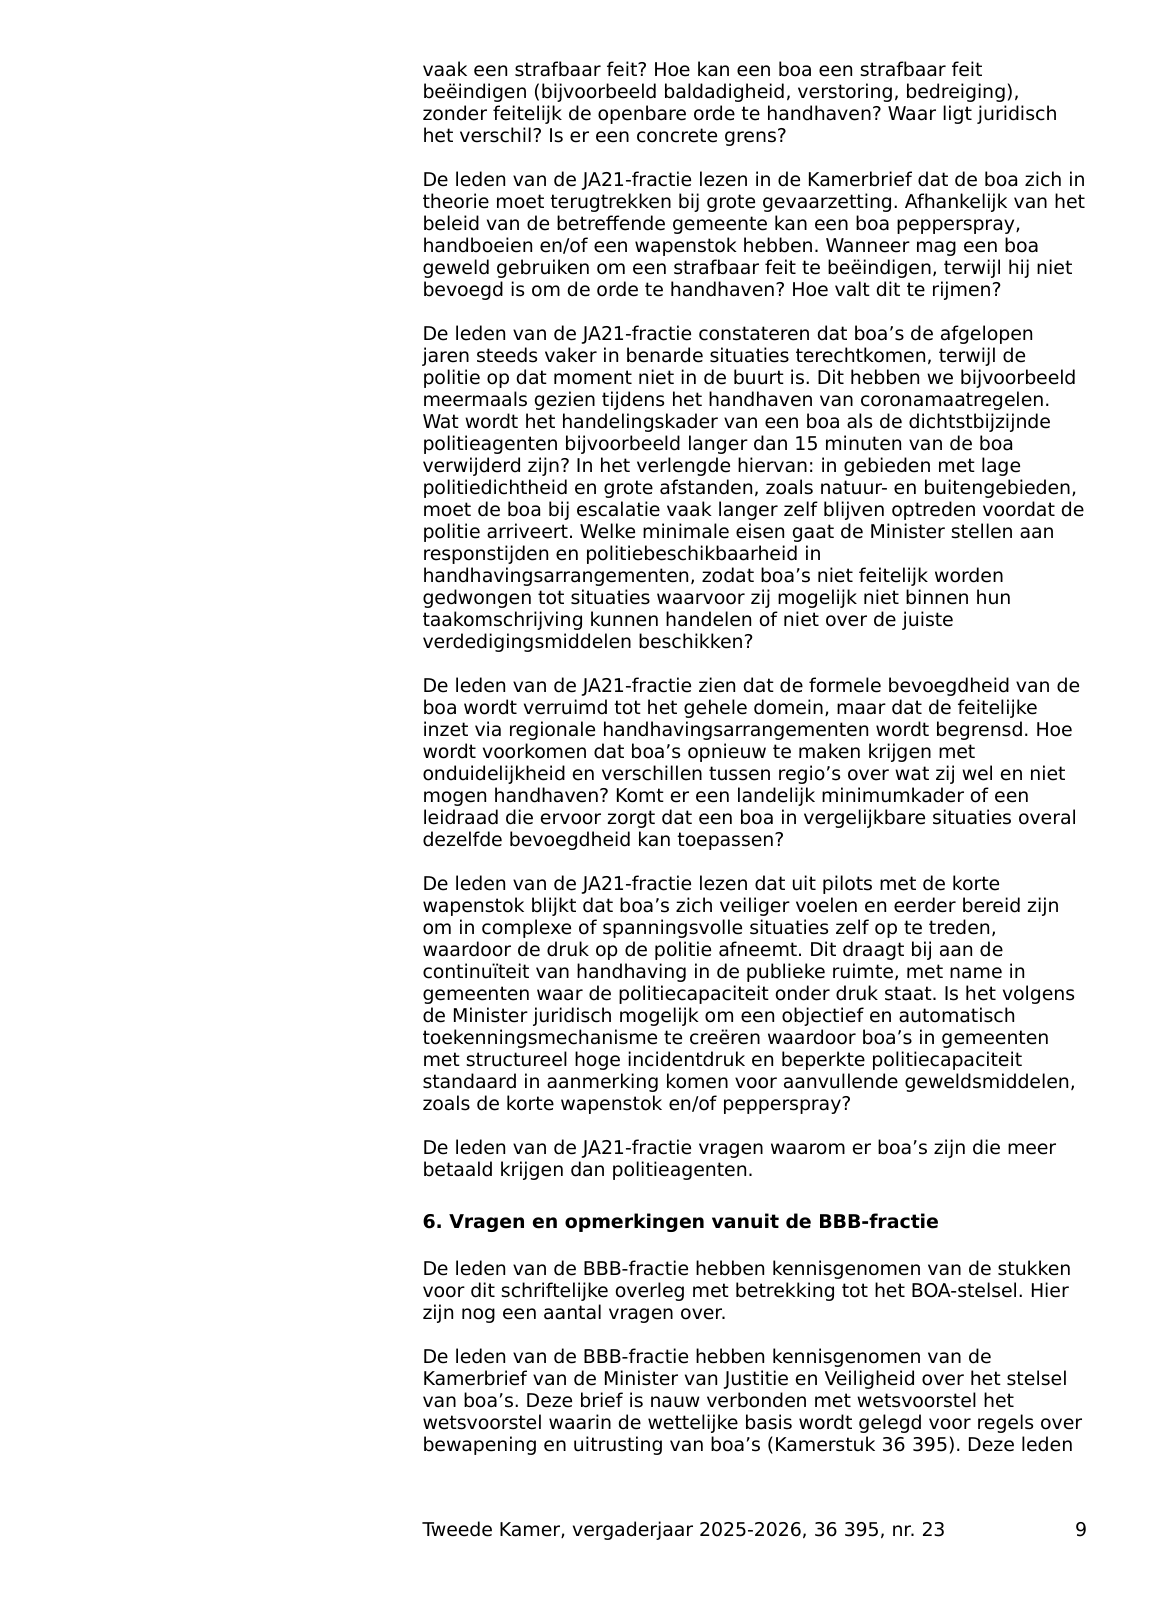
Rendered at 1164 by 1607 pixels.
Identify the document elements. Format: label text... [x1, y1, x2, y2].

text De leden van de BBB-fractie hebben kennisgenomen van de stukken voor dit schriftelijke overleg met betrekking tot het BOA-stelsel. Hier zijn nog een aantal vragen over. [422, 1258, 1087, 1324]
text De leden van de JA21-fractie constateren dat boa’s de afgelopen jaren steeds vaker in benarde situaties terechtkomen, terwijl de politie op dat moment niet in de buurt is. Dit hebben we bijvoorbeeld meermaals gezien tijdens het handhaven van coronamaatregelen. Wat wordt het handelingskader van een boa als de dichtstbijzijnde politieagenten bijvoorbeeld langer dan 15 minuten van de boa verwijderd zijn? In het verlengde hiervan: in gebieden met lage politiedichtheid en grote afstanden, zoals natuur- en buitengebieden, moet de boa bij escalatie vaak langer zelf blijven optreden voordat de politie arriveert. Welke minimale eisen gaat de Minister stellen aan responstijden en politiebeschikbaarheid in handhavingsarrangementen, zodat boa’s niet feitelijk worden gedwongen tot situaties waarvoor zij mogelijk niet binnen hun taakomschrijving kunnen handelen of niet over de juiste verdedigingsmiddelen beschikken? [422, 323, 1087, 653]
subtitle 6. Vragen en opmerkingen vanuit de BBB-fractie [422, 1211, 1087, 1233]
text vaak een strafbaar feit? Hoe kan een boa een strafbaar feit beëindigen (bijvoorbeeld baldadigheid, verstoring, bedreiging), zonder feitelijk de openbare orde te handhaven? Waar ligt juridisch het verschil? Is er een concrete grens? [422, 59, 1087, 147]
text De leden van de JA21-fractie vragen waarom er boa’s zijn die meer betaald krijgen dan politieagenten. [422, 1137, 1087, 1181]
text De leden van de JA21-fractie lezen in de Kamerbrief dat de boa zich in theorie moet terugtrekken bij grote gevaarzetting. Afhankelijk van het beleid van de betreffende gemeente kan een boa pepperspray, handboeien en/of een wapenstok hebben. Wanneer mag een boa geweld gebruiken om een strafbaar feit te beëindigen, terwijl hij niet bevoegd is om de orde te handhaven? Hoe valt dit te rijmen? [422, 169, 1087, 301]
text De leden van de BBB-fractie hebben kennisgenomen van de Kamerbrief van de Minister van Justitie en Veiligheid over het stelsel van boa’s. Deze brief is nauw verbonden met wetsvoorstel het wetsvoorstel waarin de wettelijke basis wordt gelegd voor regels over bewapening en uitrusting van boa’s (Kamerstuk 36 395). Deze leden [422, 1346, 1087, 1456]
text De leden van de JA21-fractie lezen dat uit pilots met de korte wapenstok blijkt dat boa’s zich veiliger voelen en eerder bereid zijn om in complexe of spanningsvolle situaties zelf op te treden, waardoor de druk op de politie afneemt. Dit draagt bij aan de continuïteit van handhaving in de publieke ruimte, met name in gemeenten waar de politiecapaciteit onder druk staat. Is het volgens de Minister juridisch mogelijk om een objectief en automatisch toekenningsmechanisme te creëren waardoor boa’s in gemeenten met structureel hoge incidentdruk en beperkte politiecapaciteit standaard in aanmerking komen voor aanvullende geweldsmiddelen, zoals de korte wapenstok en/of pepperspray? [422, 873, 1087, 1115]
text De leden van de JA21-fractie zien dat de formele bevoegdheid van de boa wordt verruimd tot het gehele domein, maar dat de feitelijke inzet via regionale handhavingsarrangementen wordt begrensd. Hoe wordt voorkomen dat boa’s opnieuw te maken krijgen met onduidelijkheid en verschillen tussen regio’s over wat zij wel en niet mogen handhaven? Komt er een landelijk minimumkader of een leidraad die ervoor zorgt dat een boa in vergelijkbare situaties overal dezelfde bevoegdheid kan toepassen? [422, 675, 1087, 851]
